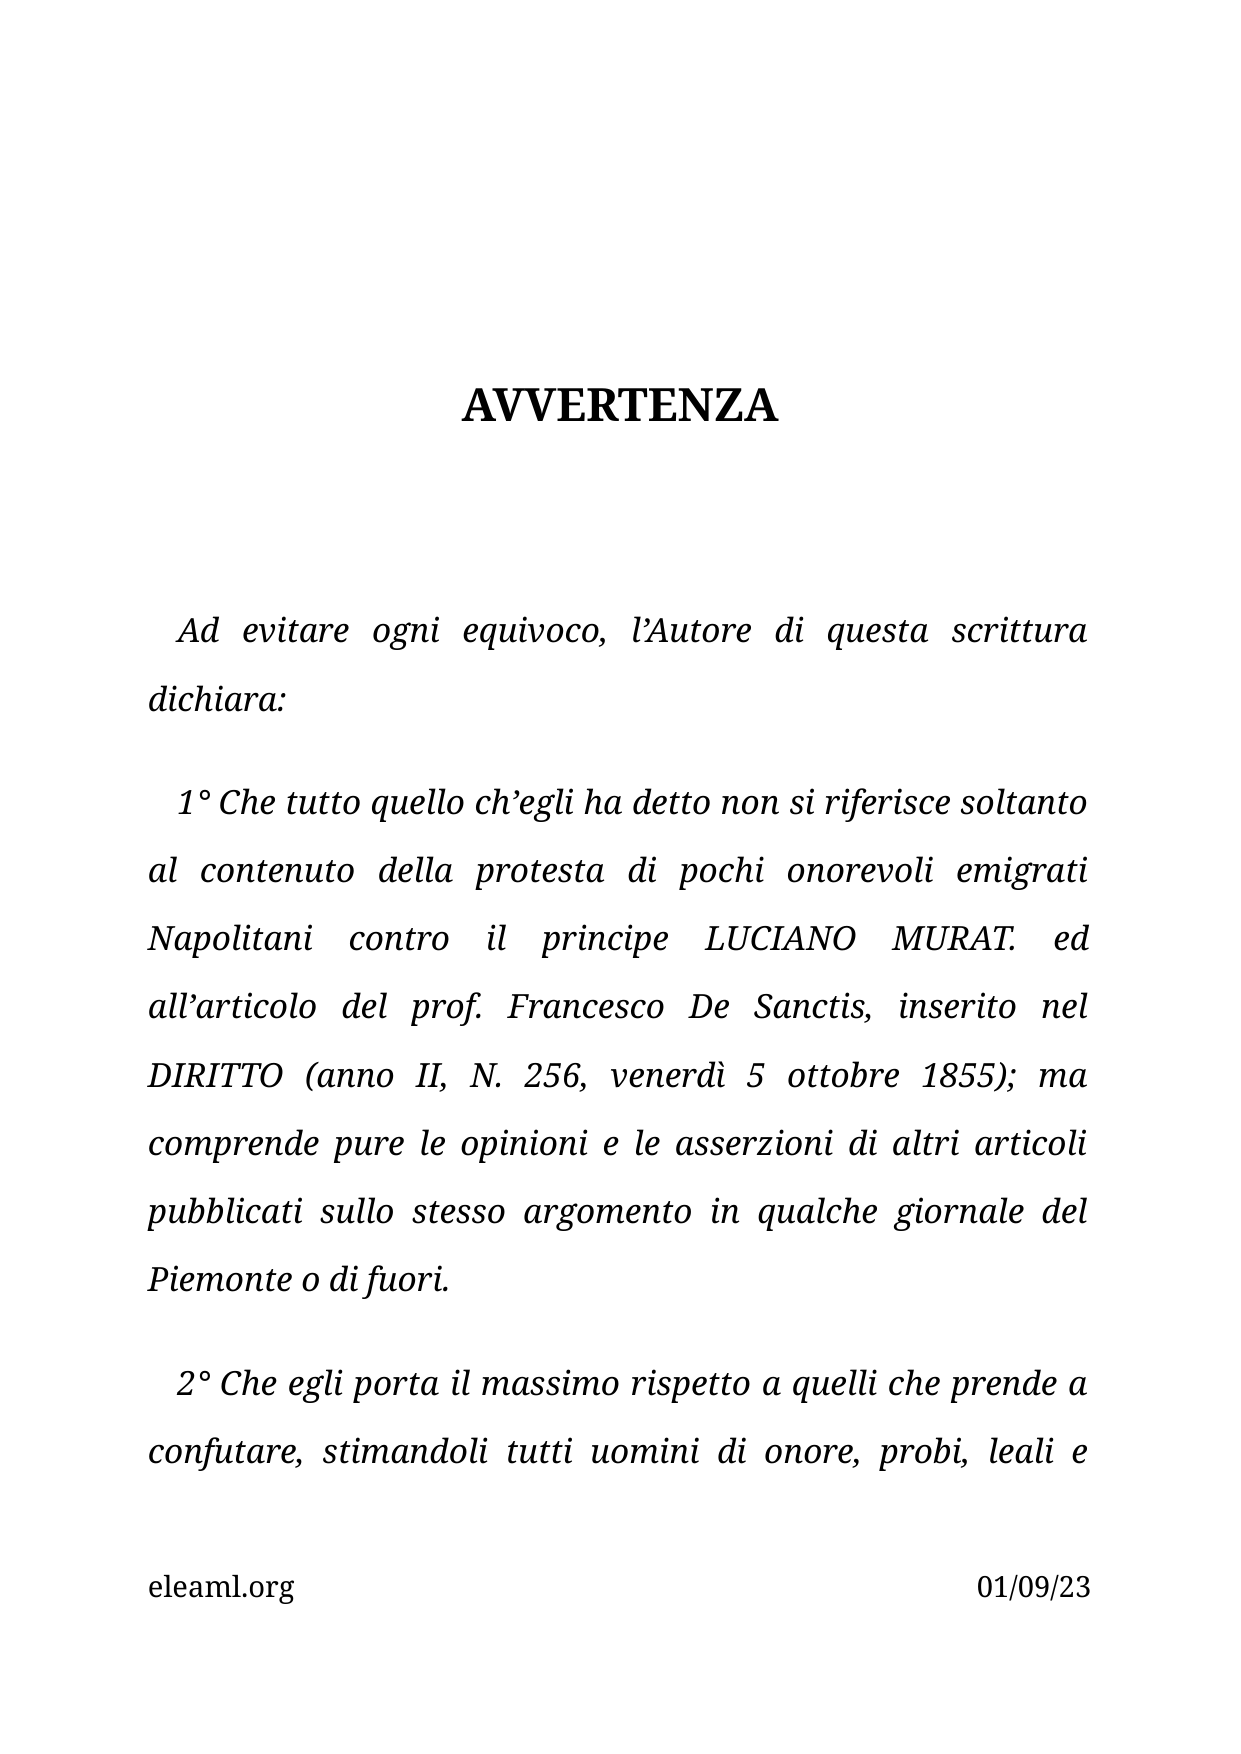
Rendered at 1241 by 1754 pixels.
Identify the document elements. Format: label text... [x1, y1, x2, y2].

text Ad evitare ogni equivoco, l’Autore di questa scrittura dichiara: [148, 607, 1093, 721]
subtitle AVVERTENZA [148, 372, 1093, 434]
text 2° Che egli porta il massimo rispetto a quelli che prende a confutare, stimandoli tutti uomini di onore, probi, leali e [148, 1359, 1093, 1473]
text 1° Che tutto quello ch’egli ha detto non si riferisce soltanto al contenuto della protesta di pochi onorevoli emigrati Napolitani contro il principe LUCIANO MURAT. ed all’articolo del prof. Francesco De Sanctis, inserito nel DIRITTO (anno II, N. 256, venerdì 5 ottobre 1855); ma comprende pure le opinioni e le asserzioni di altri articoli pubblicati sullo stesso argomento in qualche giornale del Piemonte o di fuori. [148, 779, 1093, 1301]
